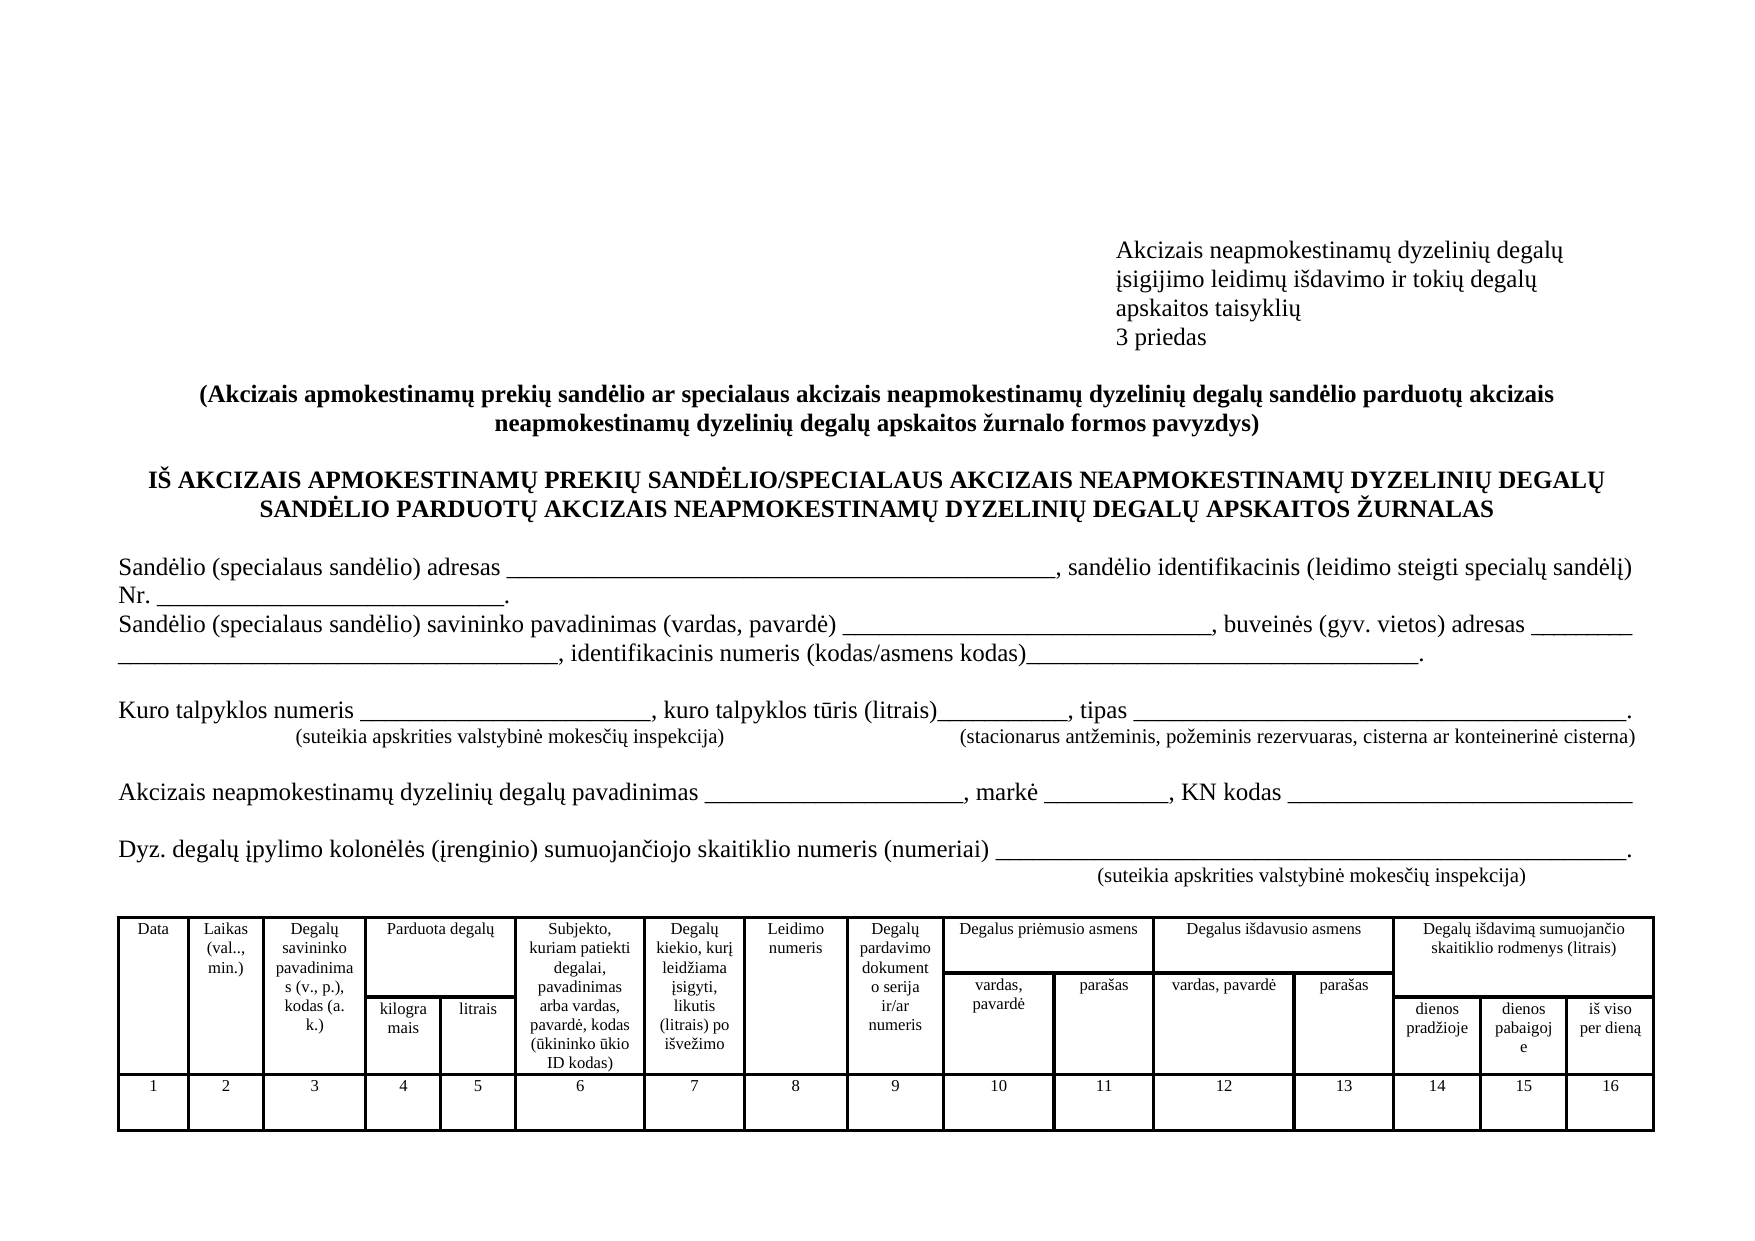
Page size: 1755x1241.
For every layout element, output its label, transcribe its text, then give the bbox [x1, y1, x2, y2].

table_header Degalus išdavusio asmens [1155, 919, 1392, 971]
text Kuro talpyklos numeris , kuro talpyklos tūris (litrais) , tipas . [118, 695, 1636, 724]
table_cell 10 [945, 1076, 1052, 1129]
text Dyz. degalų įpylimo kolonėlės (įrenginio) sumuojančiojo skaitiklio numeris (numeriai) . [118, 834, 1636, 863]
table_cell kilogramais [367, 999, 439, 1072]
table_cell 1 [120, 1076, 187, 1129]
text Sandėlio (specialaus sandėlio) savininko pavadinimas (vardas, pavardė) , buveinės (gyv. vietos) adresas [118, 609, 1636, 638]
table_header Degalus priėmusio asmens [945, 919, 1152, 971]
table_cell litrais [442, 999, 514, 1072]
table_cell 2 [190, 1076, 262, 1129]
table_cell 16 [1568, 1076, 1652, 1129]
table_header Degalų pardavimo dokumento serija ir/ar numeris [849, 919, 942, 1072]
text Nr. . [118, 580, 1636, 609]
text (suteikia apskrities valstybinė mokesčių inspekcija) [118, 863, 1636, 887]
table_header Laikas (val.., min.) [190, 919, 262, 1072]
text Sandėlio (specialaus sandėlio) adresas , sandėlio identifikacinis (leidimo steigti specialų sandėlį) [118, 552, 1636, 580]
table_cell vardas, pavardė [1155, 975, 1292, 1072]
table_cell dienos pradžioje [1395, 999, 1479, 1072]
table_cell iš viso per dieną [1568, 999, 1652, 1072]
table_cell dienos pabaigoje [1482, 999, 1565, 1072]
table_cell parašas [1296, 975, 1392, 1072]
table_cell 3 [265, 1076, 364, 1129]
text (Akcizais apmokestinamų prekių sandėlio ar specialaus akcizais neapmokestinamų dyzelinių degalų sandėlio parduotų akcizais neapmokestinamų dyzelinių degalų apskaitos žurnalo formos pavyzdys) [118, 379, 1636, 437]
table_header Data [120, 919, 187, 1072]
table_cell vardas, pavardė [945, 975, 1052, 1072]
text 3 priedas [118, 322, 1636, 350]
text (suteikia apskrities valstybinė mokesčių inspekcija) (stacionarus antžeminis, požeminis rezervuaras, cisterna ar konteinerinė cisterna) [118, 724, 1636, 748]
table_cell 5 [442, 1076, 514, 1129]
table_header Degalų išdavimą sumuojančio skaitiklio rodmenys (litrais) [1395, 919, 1652, 995]
table_header Leidimo numeris [746, 919, 846, 1072]
table_cell 15 [1482, 1076, 1565, 1129]
text IŠ AKCIZAIS APMOKESTINAMŲ PREKIŲ SANDĖLIO/SPECIALAUS AKCIZAIS NEAPMOKESTINAMŲ DYZELINIŲ DEGALŲ SANDĖLIO PARDUOTŲ AKCIZAIS NEAPMOKESTINAMŲ DYZELINIŲ DEGALŲ APSKAITOS ŽURNALAS [118, 465, 1636, 523]
table_cell 6 [517, 1076, 643, 1129]
text Akcizais neapmokestinamų dyzelinių degalų pavadinimas , markė , KN kodas [118, 777, 1636, 806]
table_cell 11 [1056, 1076, 1152, 1129]
table_cell parašas [1056, 975, 1152, 1072]
table_cell 4 [367, 1076, 439, 1129]
table_cell 9 [849, 1076, 942, 1129]
table_cell 12 [1155, 1076, 1292, 1129]
text įsigijimo leidimų išdavimo ir tokių degalų [118, 264, 1636, 293]
table_header Degalų kiekio, kurį leidžiama įsigyti, likutis (litrais) po išvežimo [646, 919, 743, 1072]
table_cell 13 [1296, 1076, 1392, 1129]
table_header Degalų savininko pavadinimas (v., p.), kodas (a. k.) [265, 919, 364, 1072]
table_cell 7 [646, 1076, 743, 1129]
text Akcizais neapmokestinamų dyzelinių degalų [118, 235, 1636, 264]
text , identifikacinis numeris (kodas/asmens kodas) . [118, 638, 1636, 667]
table_header Parduota degalų [367, 919, 514, 995]
table_header Subjekto, kuriam patiekti degalai, pavadinimas arba vardas, pavardė, kodas (ūkininko ūkio ID kodas) [517, 919, 643, 1072]
table_cell 8 [746, 1076, 846, 1129]
text apskaitos taisyklių [118, 293, 1636, 322]
table_cell 14 [1395, 1076, 1479, 1129]
